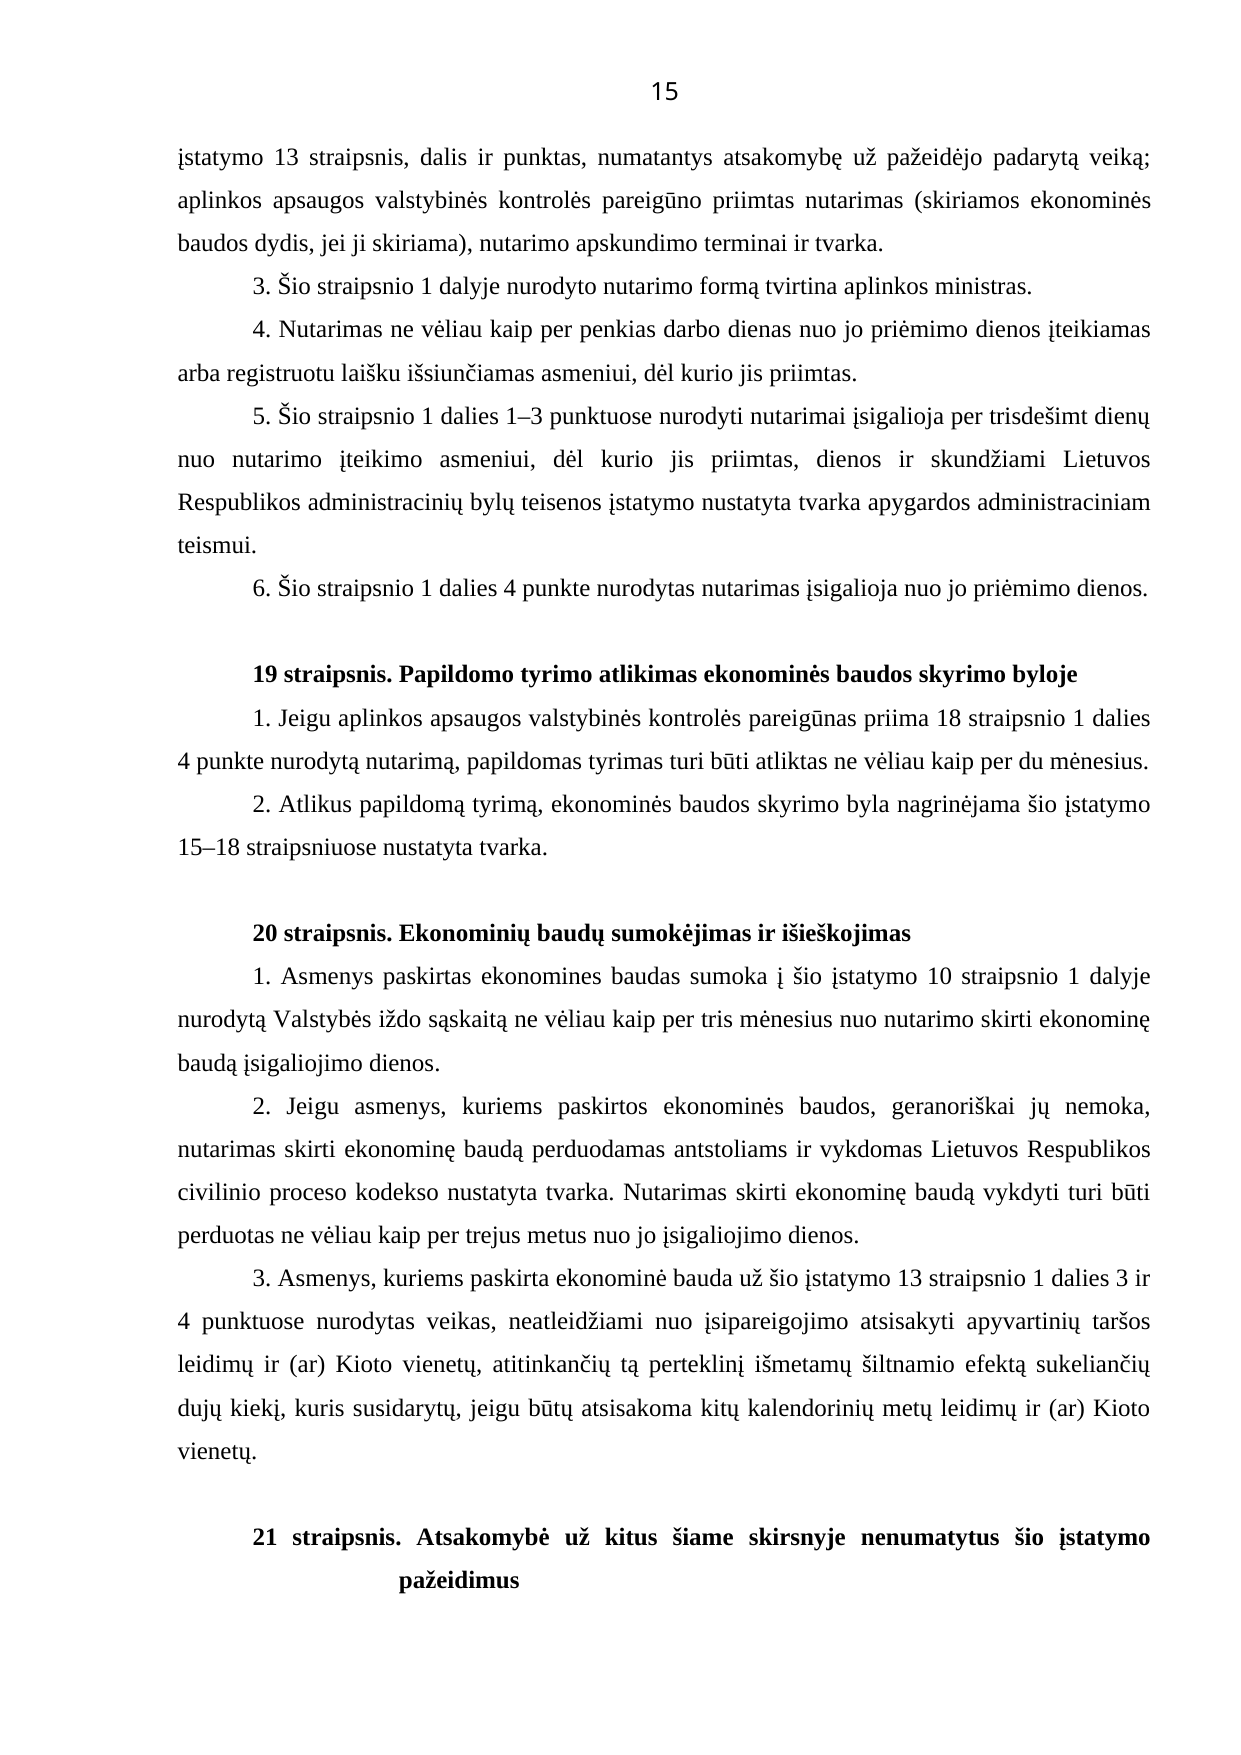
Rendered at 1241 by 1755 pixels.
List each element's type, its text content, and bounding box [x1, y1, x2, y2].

text 3. Asmenys, kuriems paskirta ekonominė bauda už šio įstatymo 13 straipsnio 1 dalies 3 ir 4 punktuose nurodytas veikas, neatleidžiami nuo įsipareigojimo atsisakyti apyvartinių taršos leidimų ir (ar) Kioto vienetų, atitinkančių tą perteklinį išmetamų šiltnamio efektą sukeliančių dujų kiekį, kuris susidarytų, jeigu būtų atsisakoma kitų kalendorinių metų leidimų ir (ar) Kioto vienetų. [177, 1263, 1152, 1464]
text 1. Asmenys paskirtas ekonomines baudas sumoka į šio įstatymo 10 straipsnio 1 dalyje nurodytą Valstybės iždo sąskaitą ne vėliau kaip per tris mėnesius nuo nutarimo skirti ekonominę baudą įsigaliojimo dienos. [177, 961, 1152, 1076]
text 2. Atlikus papildomą tyrimą, ekonominės baudos skyrimo byla nagrinėjama šio įstatymo 15–18 straipsniuose nustatyta tvarka. [177, 789, 1152, 861]
text 6. Šio straipsnio 1 dalies 4 punkte nurodytas nutarimas įsigalioja nuo jo priėmimo dienos. [177, 573, 1152, 602]
text 5. Šio straipsnio 1 dalies 1–3 punktuose nurodyti nutarimai įsigalioja per trisdešimt dienų nuo nutarimo įteikimo asmeniui, dėl kurio jis priimtas, dienos ir skundžiami Lietuvos Respublikos administracinių bylų teisenos įstatymo nustatyta tvarka apygardos administraciniam teismui. [177, 401, 1152, 559]
text įstatymo 13 straipsnis, dalis ir punktas, numatantys atsakomybę už pažeidėjo padarytą veiką; aplinkos apsaugos valstybinės kontrolės pareigūno priimtas nutarimas (skiriamos ekonominės baudos dydis, jei ji skiriama), nutarimo apskundimo terminai ir tvarka. [177, 142, 1152, 257]
text 20 straipsnis. Ekonominių baudų sumokėjimas ir išieškojimas [177, 918, 1152, 947]
text 19 straipsnis. Papildomo tyrimo atlikimas ekonominės baudos skyrimo byloje [177, 659, 1152, 688]
text 3. Šio straipsnio 1 dalyje nurodyto nutarimo formą tvirtina aplinkos ministras. [177, 271, 1152, 300]
text 1. Jeigu aplinkos apsaugos valstybinės kontrolės pareigūnas priima 18 straipsnio 1 dalies 4 punkte nurodytą nutarimą, papildomas tyrimas turi būti atliktas ne vėliau kaip per du mėnesius. [177, 703, 1152, 774]
text 21 straipsnis. Atsakomybė už kitus šiame skirsnyje nenumatytus šio įstatymo pažeidimus [252, 1522, 1152, 1594]
text 2. Jeigu asmenys, kuriems paskirtos ekonominės baudos, geranoriškai jų nemoka, nutarimas skirti ekonominę baudą perduodamas antstoliams ir vykdomas Lietuvos Respublikos civilinio proceso kodekso nustatyta tvarka. Nutarimas skirti ekonominę baudą vykdyti turi būti perduotas ne vėliau kaip per trejus metus nuo jo įsigaliojimo dienos. [177, 1091, 1152, 1249]
text 4. Nutarimas ne vėliau kaip per penkias darbo dienas nuo jo priėmimo dienos įteikiamas arba registruotu laišku išsiunčiamas asmeniui, dėl kurio jis priimtas. [177, 314, 1152, 386]
